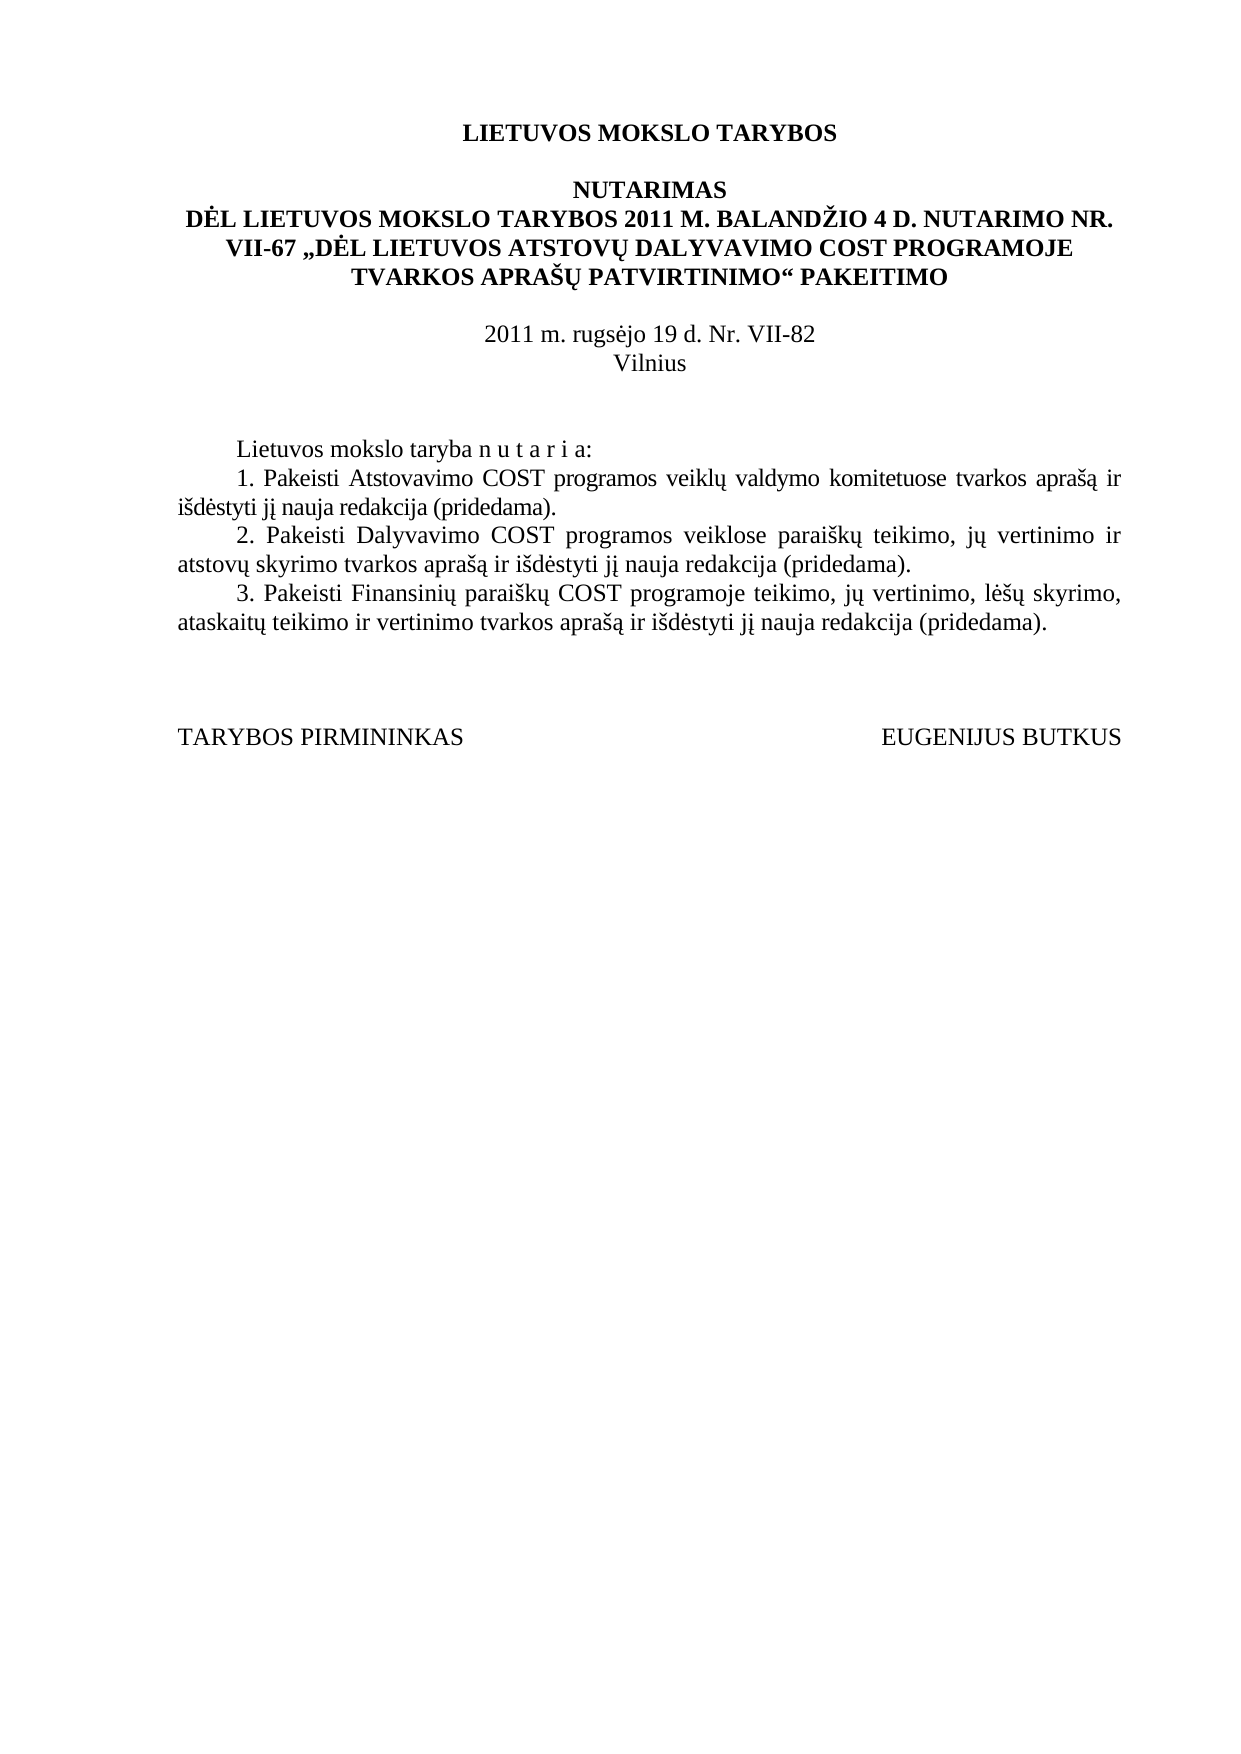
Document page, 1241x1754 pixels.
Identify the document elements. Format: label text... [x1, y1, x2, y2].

text LIETUVOS MOKSLO TARYBOS [177, 118, 1122, 147]
text 1. Pakeisti Atstovavimo COST programos veiklų valdymo komitetuose tvarkos aprašą ir išdėstyti jį nauja redakcija (pridedama). [177, 463, 1122, 521]
text DĖL LIETUVOS MOKSLO TARYBOS 2011 M. BALANDŽIO 4 D. NUTARIMO Nr. vii-67 „Dėl LIETUVOS ATSTOVŲ DALYVAVIMO COST PROGRAMOJE TVARKOS APRAŠŲ PATVIRTINIMO“ PAKEITIMO [177, 204, 1122, 291]
text Tarybos pirmininkas Eugenijus Butkus [177, 722, 1122, 751]
text 2. Pakeisti Dalyvavimo COST programos veiklose paraiškų teikimo, jų vertinimo ir atstovų skyrimo tvarkos aprašą ir išdėstyti jį nauja redakcija (pridedama). [177, 521, 1122, 578]
text 3. Pakeisti Finansinių paraiškų COST programoje teikimo, jų vertinimo, lėšų skyrimo, ataskaitų teikimo ir vertinimo tvarkos aprašą ir išdėstyti jį nauja redakcija (pridedama). [177, 578, 1122, 636]
text 2011 m. rugsėjo 19 d. Nr. VII-82 [177, 319, 1122, 348]
text NUTARIMAS [177, 176, 1122, 204]
text Vilnius [177, 348, 1122, 377]
text Lietuvos mokslo taryba nutaria: [177, 434, 1122, 463]
